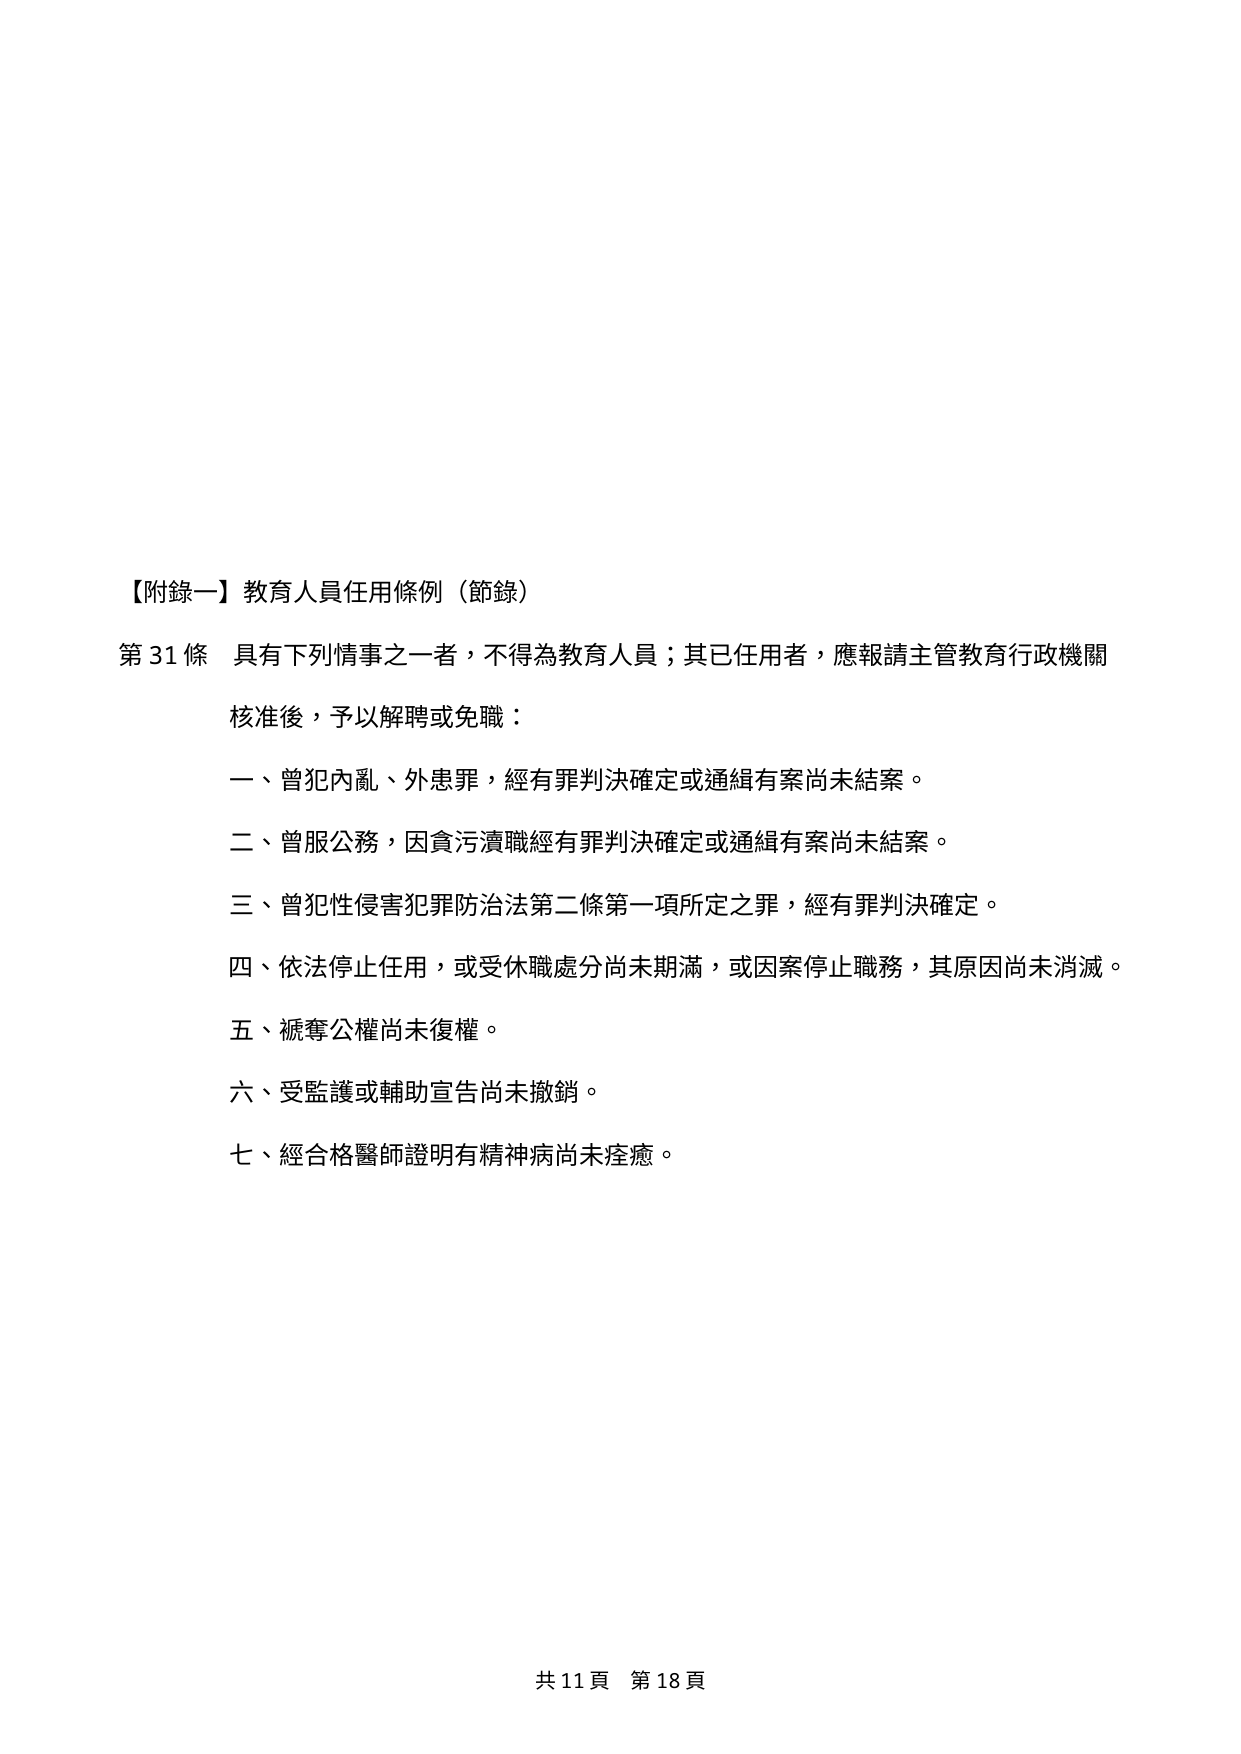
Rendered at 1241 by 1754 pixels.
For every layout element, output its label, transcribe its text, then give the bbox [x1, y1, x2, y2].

text 二、曾服公務，因貪污瀆職經有罪判決確定或通緝有案尚未結案。 [118, 799, 1122, 862]
text 三、曾犯性侵害犯罪防治法第二條第一項所定之罪，經有罪判決確定。 [118, 862, 1122, 924]
text 【附錄一】教育人員任用條例（節錄） [118, 549, 1122, 612]
text 一、曾犯內亂、外患罪，經有罪判決確定或通緝有案尚未結案。 [118, 737, 1122, 799]
text 五、褫奪公權尚未復權。 [118, 987, 1122, 1049]
text 七、經合格醫師證明有精神病尚未痊癒。 [118, 1112, 1122, 1174]
text 四、依法停止任用，或受休職處分尚未期滿，或因案停止職務，其原因尚未消滅。 [229, 924, 1122, 987]
text 第31條 具有下列情事之一者，不得為教育人員；其已任用者，應報請主管教育行政機關核准後，予以解聘或免職： [118, 612, 1122, 737]
text 六、受監護或輔助宣告尚未撤銷。 [118, 1049, 1122, 1112]
